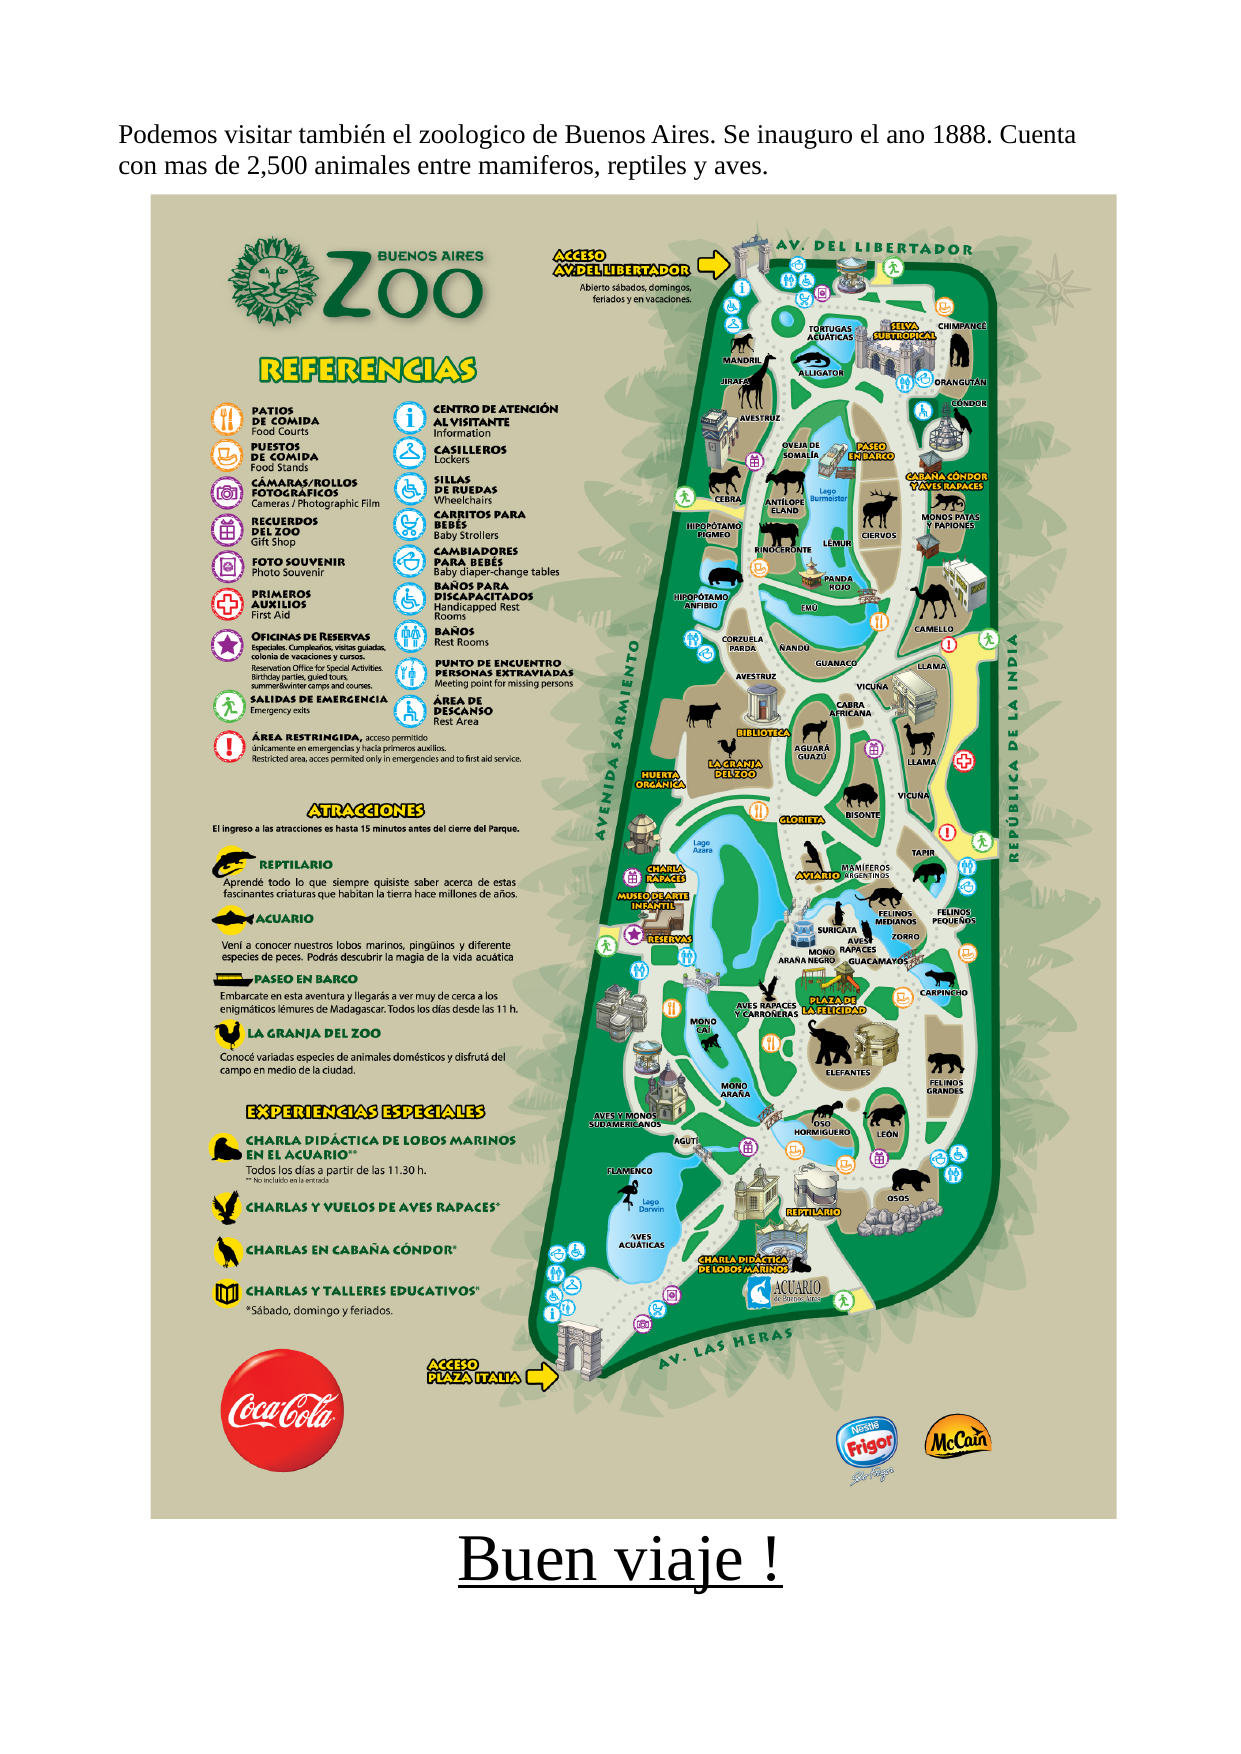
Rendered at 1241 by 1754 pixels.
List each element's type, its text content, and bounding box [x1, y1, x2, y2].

text Buen viaje ! [118, 180, 1122, 1595]
picture [150, 190, 1117, 1519]
text Podemos visitar también el zoologico de Buenos Aires. Se inauguro el ano 1888. Cuenta con mas de 2,500 animales entre mamiferos, reptiles y aves. [118, 118, 1122, 180]
